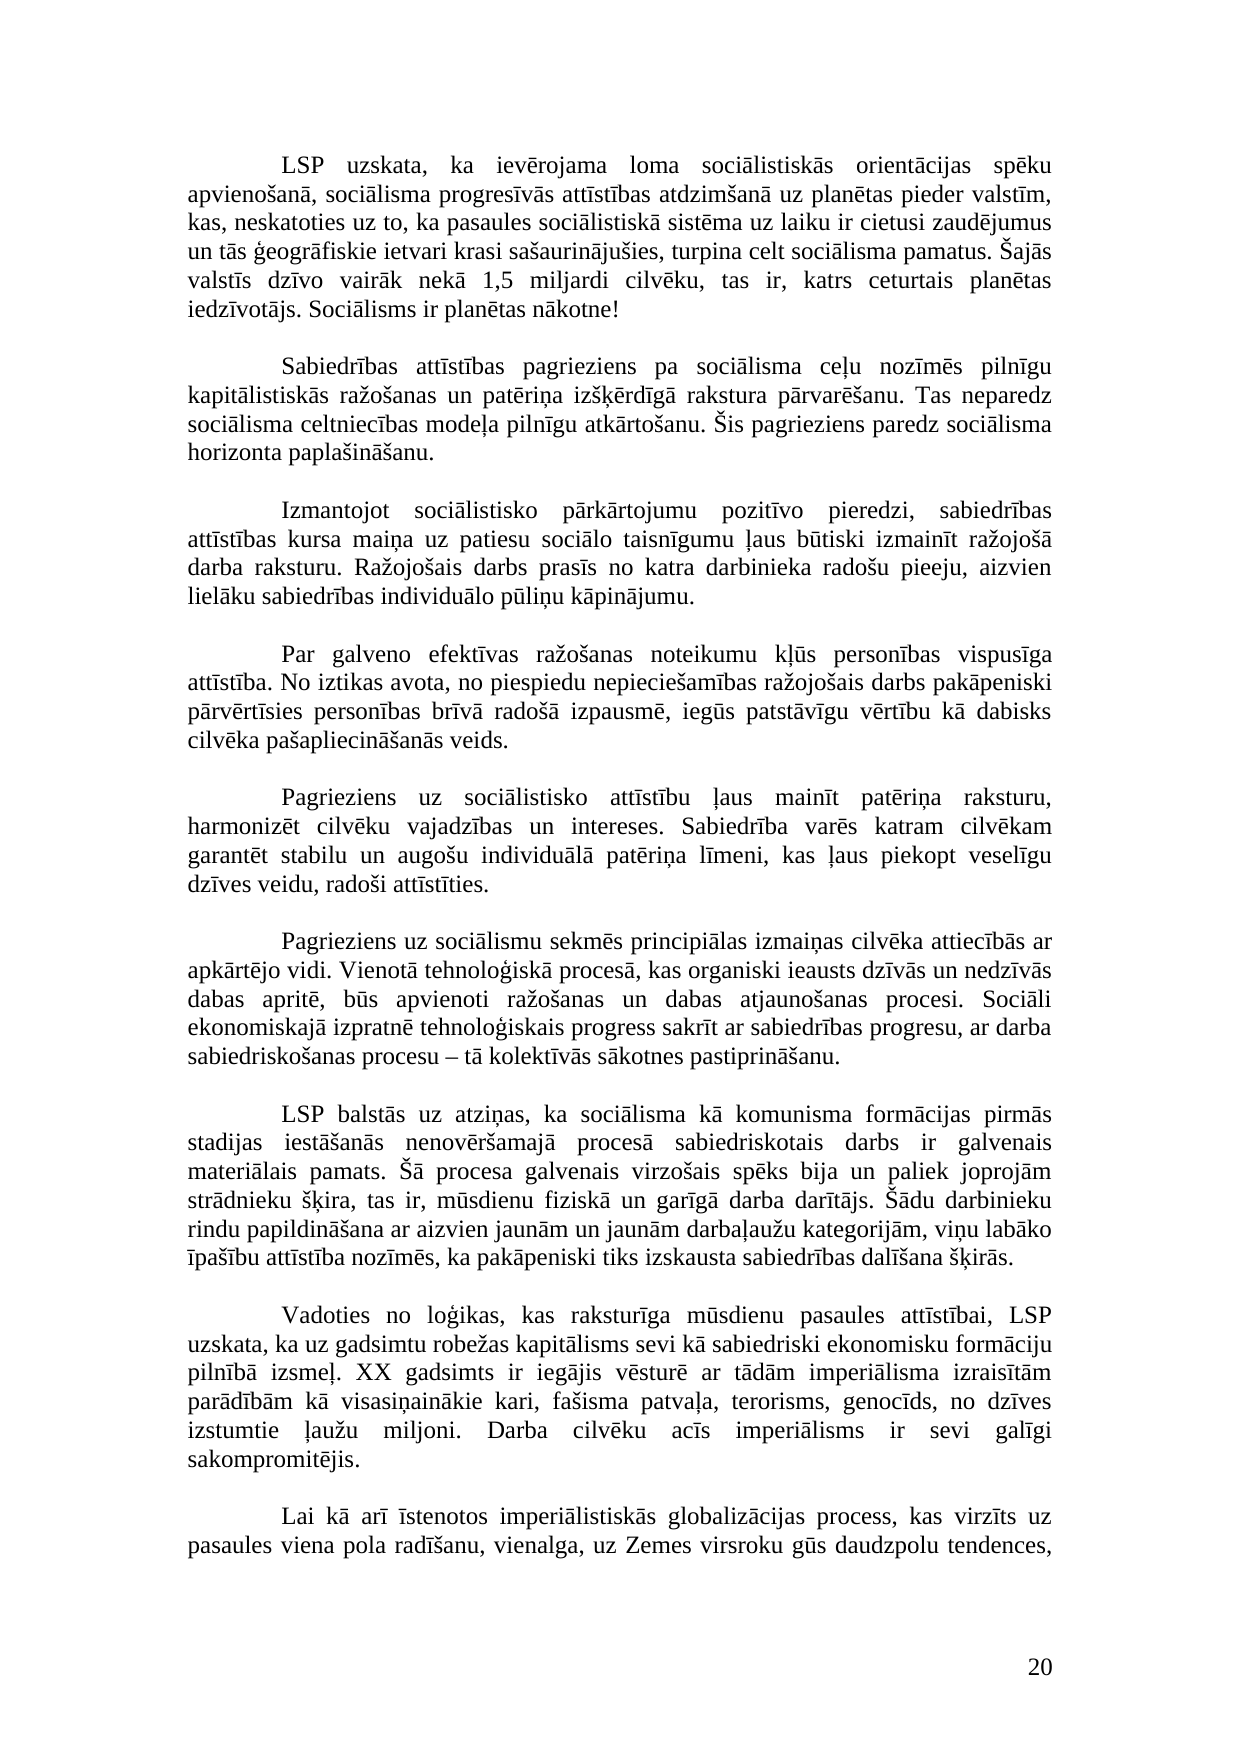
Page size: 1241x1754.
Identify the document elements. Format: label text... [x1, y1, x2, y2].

text Lai kā arī īstenotos imperiālistiskās globalizācijas process, kas virzīts uz pasaules viena pola radīšanu, vienalga, uz Zemes virsroku gūs daudzpolu tendences, [187, 1501, 1053, 1559]
text Pagrieziens uz sociālistisko attīstību ļaus mainīt patēriņa raksturu, harmonizēt cilvēku vajadzības un intereses. Sabiedrība varēs katram cilvēkam garantēt stabilu un augošu individuālā patēriņa līmeni, kas ļaus piekopt veselīgu dzīves veidu, radoši attīstīties. [187, 782, 1053, 897]
text LSP balstās uz atziņas, ka sociālisma kā komunisma formācijas pirmās stadijas iestāšanās nenovēršamajā procesā sabiedriskotais darbs ir galvenais materiālais pamats. Šā procesa galvenais virzošais spēks bija un paliek joprojām strādnieku šķira, tas ir, mūsdienu fiziskā un garīgā darba darītājs. Šādu darbinieku rindu papildināšana ar aizvien jaunām un jaunām darbaļaužu kategorijām, viņu labāko īpašību attīstība nozīmēs, ka pakāpeniski tiks izskausta sabiedrības dalīšana šķirās. [187, 1099, 1053, 1271]
text Izmantojot sociālistisko pārkārtojumu pozitīvo pieredzi, sabiedrības attīstības kursa maiņa uz patiesu sociālo taisnīgumu ļaus būtiski izmainīt ražojošā darba raksturu. Ražojošais darbs prasīs no katra darbinieka radošu pieeju, aizvien lielāku sabiedrības individuālo pūliņu kāpinājumu. [187, 495, 1053, 610]
text Sabiedrības attīstības pagrieziens pa sociālisma ceļu nozīmēs pilnīgu kapitālistiskās ražošanas un patēriņa izšķērdīgā rakstura pārvarēšanu. Tas neparedz sociālisma celtniecības modeļa pilnīgu atkārtošanu. Šis pagrieziens paredz sociālisma horizonta paplašināšanu. [187, 351, 1053, 466]
text LSP uzskata, ka ievērojama loma sociālistiskās orientācijas spēku apvienošanā, sociālisma progresīvās attīstības atdzimšanā uz planētas pieder valstīm, kas, neskatoties uz to, ka pasaules sociālistiskā sistēma uz laiku ir cietusi zaudējumus un tās ģeogrāfiskie ietvari krasi sašaurinājušies, turpina celt sociālisma pamatus. Šajās valstīs dzīvo vairāk nekā 1,5 miljardi cilvēku, tas ir, katrs ceturtais planētas iedzīvotājs. Sociālisms ir planētas nākotne! [187, 150, 1053, 322]
text Vadoties no loģikas, kas raksturīga mūsdienu pasaules attīstībai, LSP uzskata, ka uz gadsimtu robežas kapitālisms sevi kā sabiedriski ekonomisku formāciju pilnībā izsmeļ. XX gadsimts ir iegājis vēsturē ar tādām imperiālisma izraisītām parādībām kā visasiņainākie kari, fašisma patvaļa, terorisms, genocīds, no dzīves izstumtie ļaužu miljoni. Darba cilvēku acīs imperiālisms ir sevi galīgi sakompromitējis. [187, 1300, 1053, 1472]
text Par galveno efektīvas ražošanas noteikumu kļūs personības vispusīga attīstība. No iztikas avota, no piespiedu nepieciešamības ražojošais darbs pakāpeniski pārvērtīsies personības brīvā radošā izpausmē, iegūs patstāvīgu vērtību kā dabisks cilvēka pašapliecināšanās veids. [187, 639, 1053, 754]
text Pagrieziens uz sociālismu sekmēs principiālas izmaiņas cilvēka attiecībās ar apkārtējo vidi. Vienotā tehnoloģiskā procesā, kas organiski ieausts dzīvās un nedzīvās dabas apritē, būs apvienoti ražošanas un dabas atjaunošanas procesi. Sociāli ekonomiskajā izpratnē tehnoloģiskais progress sakrīt ar sabiedrības progresu, ar darba sabiedriskošanas procesu – tā kolektīvās sākotnes pastiprināšanu. [187, 926, 1053, 1070]
